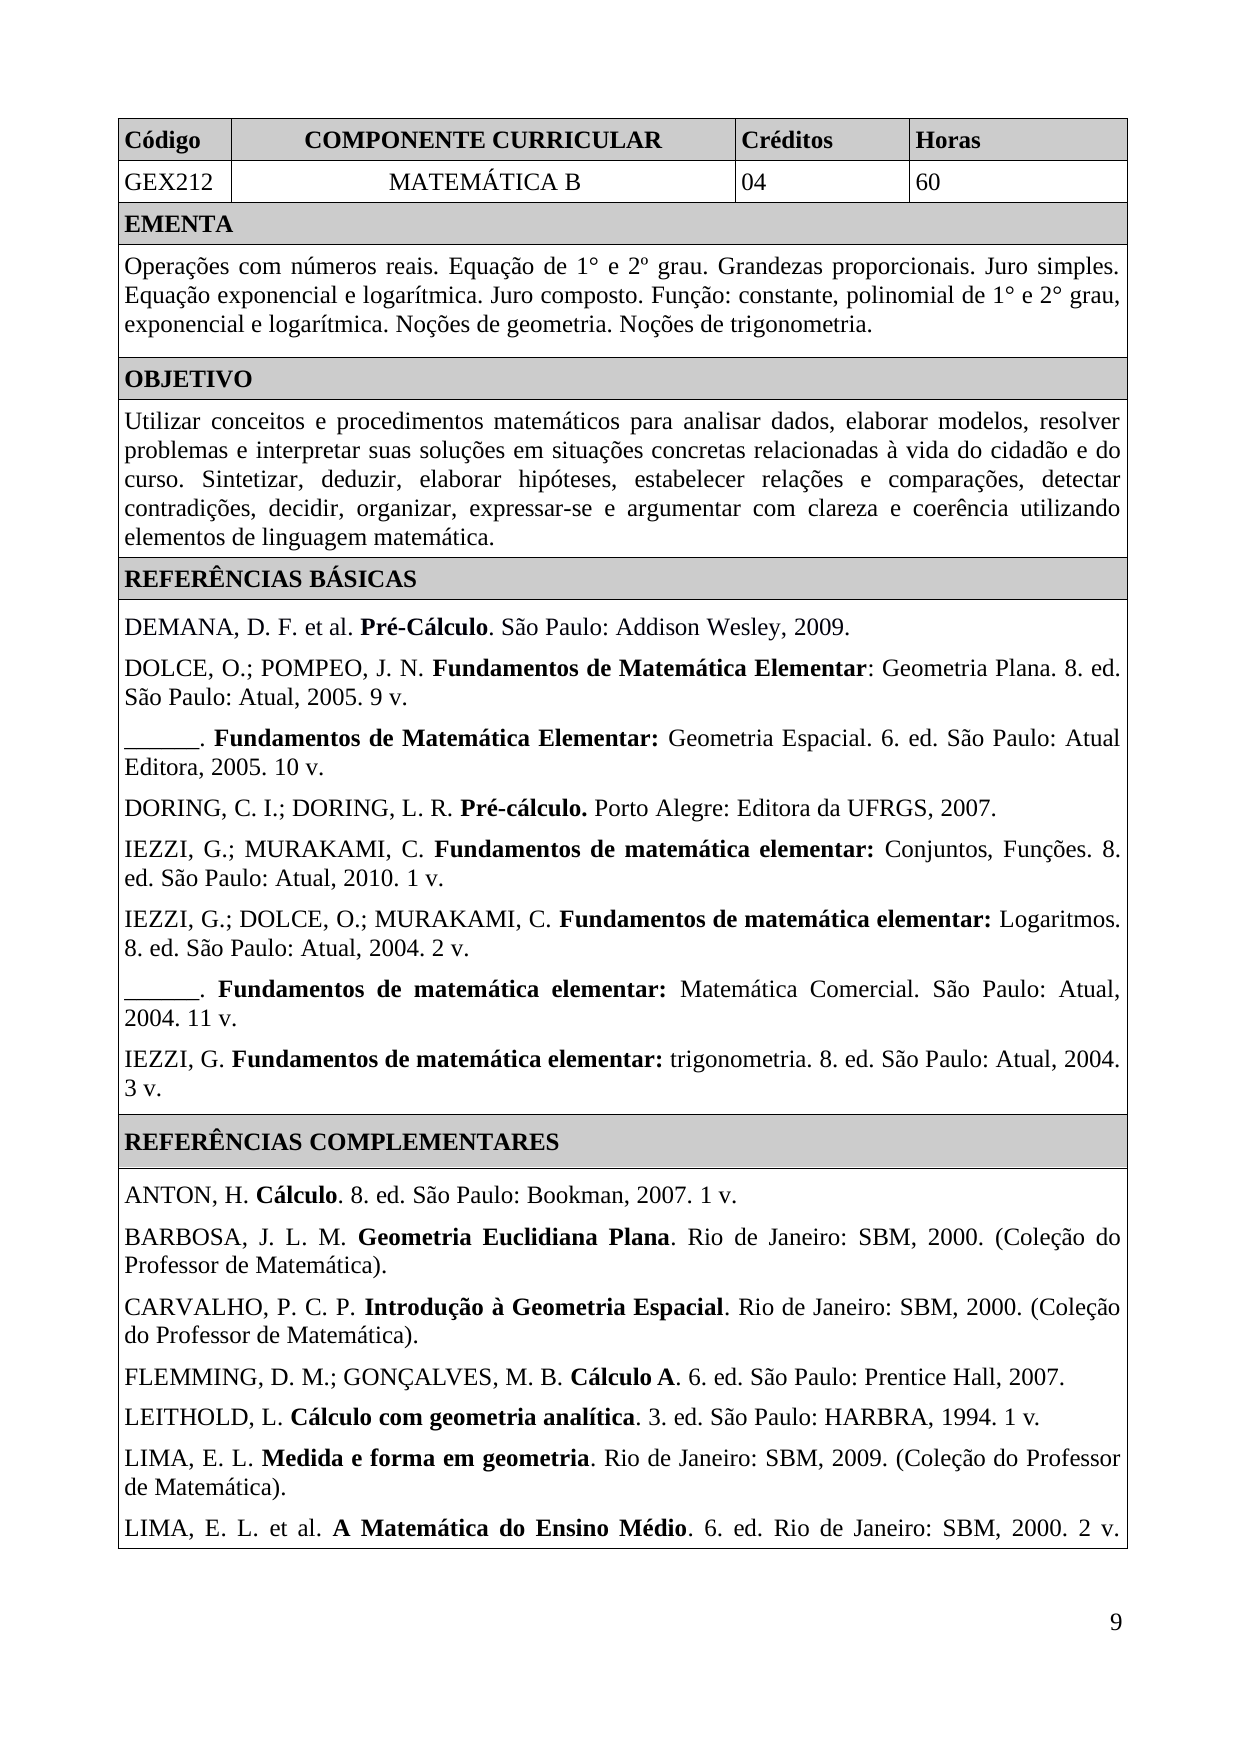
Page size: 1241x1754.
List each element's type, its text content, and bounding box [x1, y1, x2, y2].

table_cell Operações com números reais. Equação de 1° e 2º grau. Grandezas proporcionais. Juro simples. Equação exponencial e logarítmica. Juro composto. Função: constante, polinomial de 1° e 2° grau, exponencial e logarítmica. Noções de geometria. Noções de trigonometria. [119, 245, 1127, 357]
table_cell 60 [910, 161, 1127, 202]
table_cell MATEMÁTICA B [232, 161, 735, 202]
table_header Horas [910, 119, 1127, 160]
table_cell 04 [736, 161, 909, 202]
table_cell OBJETIVO [119, 358, 1127, 399]
table_cell REFERÊNCIAS BÁSICAS [119, 558, 1127, 599]
table_header Código [119, 119, 231, 160]
table_cell ANTON, H. Cálculo. 8. ed. São Paulo: Bookman, 2007. 1 v. BARBOSA, J. L. M. Geometria Euclidiana Plana. Rio de Janeiro: SBM, 2000. (Coleção do Professor de Matemática). CARVALHO, P. C. P. Introdução à Geometria Espacial. Rio de Janeiro: SBM, 2000. (Coleção do Professor de Matemática). FLEMMING, D. M.; GONÇALVES, M. B. Cálculo A. 6. ed. São Paulo: Prentice Hall, 2007. LEITHOLD, L. Cálculo com geometria analítica. 3. ed. São Paulo: HARBRA, 1994. 1 v. LIMA, E. L. Medida e forma em geometria. Rio de Janeiro: SBM, 2009. (Coleção do Professor de Matemática). LIMA, E. L. et al. A Matemática do Ensino Médio. 6. ed. Rio de Janeiro: SBM, 2000. 2 v. [119, 1169, 1127, 1548]
table_header COMPONENTE CURRICULAR [232, 119, 735, 160]
table_cell EMENTA [119, 203, 1127, 244]
table_cell DEMANA, D. F. et al. Pré-Cálculo. São Paulo: Addison Wesley, 2009. DOLCE, O.; POMPEO, J. N. Fundamentos de Matemática Elementar: Geometria Plana. 8. ed. São Paulo: Atual, 2005. 9 v. ______. Fundamentos de Matemática Elementar: Geometria Espacial. 6. ed. São Paulo: Atual Editora, 2005. 10 v. DORING, C. I.; DORING, L. R. Pré-cálculo. Porto Alegre: Editora da UFRGS, 2007. IEZZI, G.; MURAKAMI, C. Fundamentos de matemática elementar: Conjuntos, Funções. 8. ed. São Paulo: Atual, 2010. 1 v. IEZZI, G.; DOLCE, O.; MURAKAMI, C. Fundamentos de matemática elementar: Logaritmos. 8. ed. São Paulo: Atual, 2004. 2 v. ______. Fundamentos de matemática elementar: Matemática Comercial. São Paulo: Atual, 2004. 11 v. IEZZI, G. Fundamentos de matemática elementar: trigonometria. 8. ed. São Paulo: Atual, 2004. 3 v. [119, 600, 1127, 1114]
table_cell GEX212 [119, 161, 231, 202]
table_cell Utilizar conceitos e procedimentos matemáticos para analisar dados, elaborar modelos, resolver problemas e interpretar suas soluções em situações concretas relacionadas à vida do cidadão e do curso. Sintetizar, deduzir, elaborar hipóteses, estabelecer relações e comparações, detectar contradições, decidir, organizar, expressar-se e argumentar com clareza e coerência utilizando elementos de linguagem matemática. [119, 400, 1127, 557]
table_header Créditos [736, 119, 909, 160]
table_cell REFERÊNCIAS COMPLEMENTARES [119, 1115, 1127, 1167]
